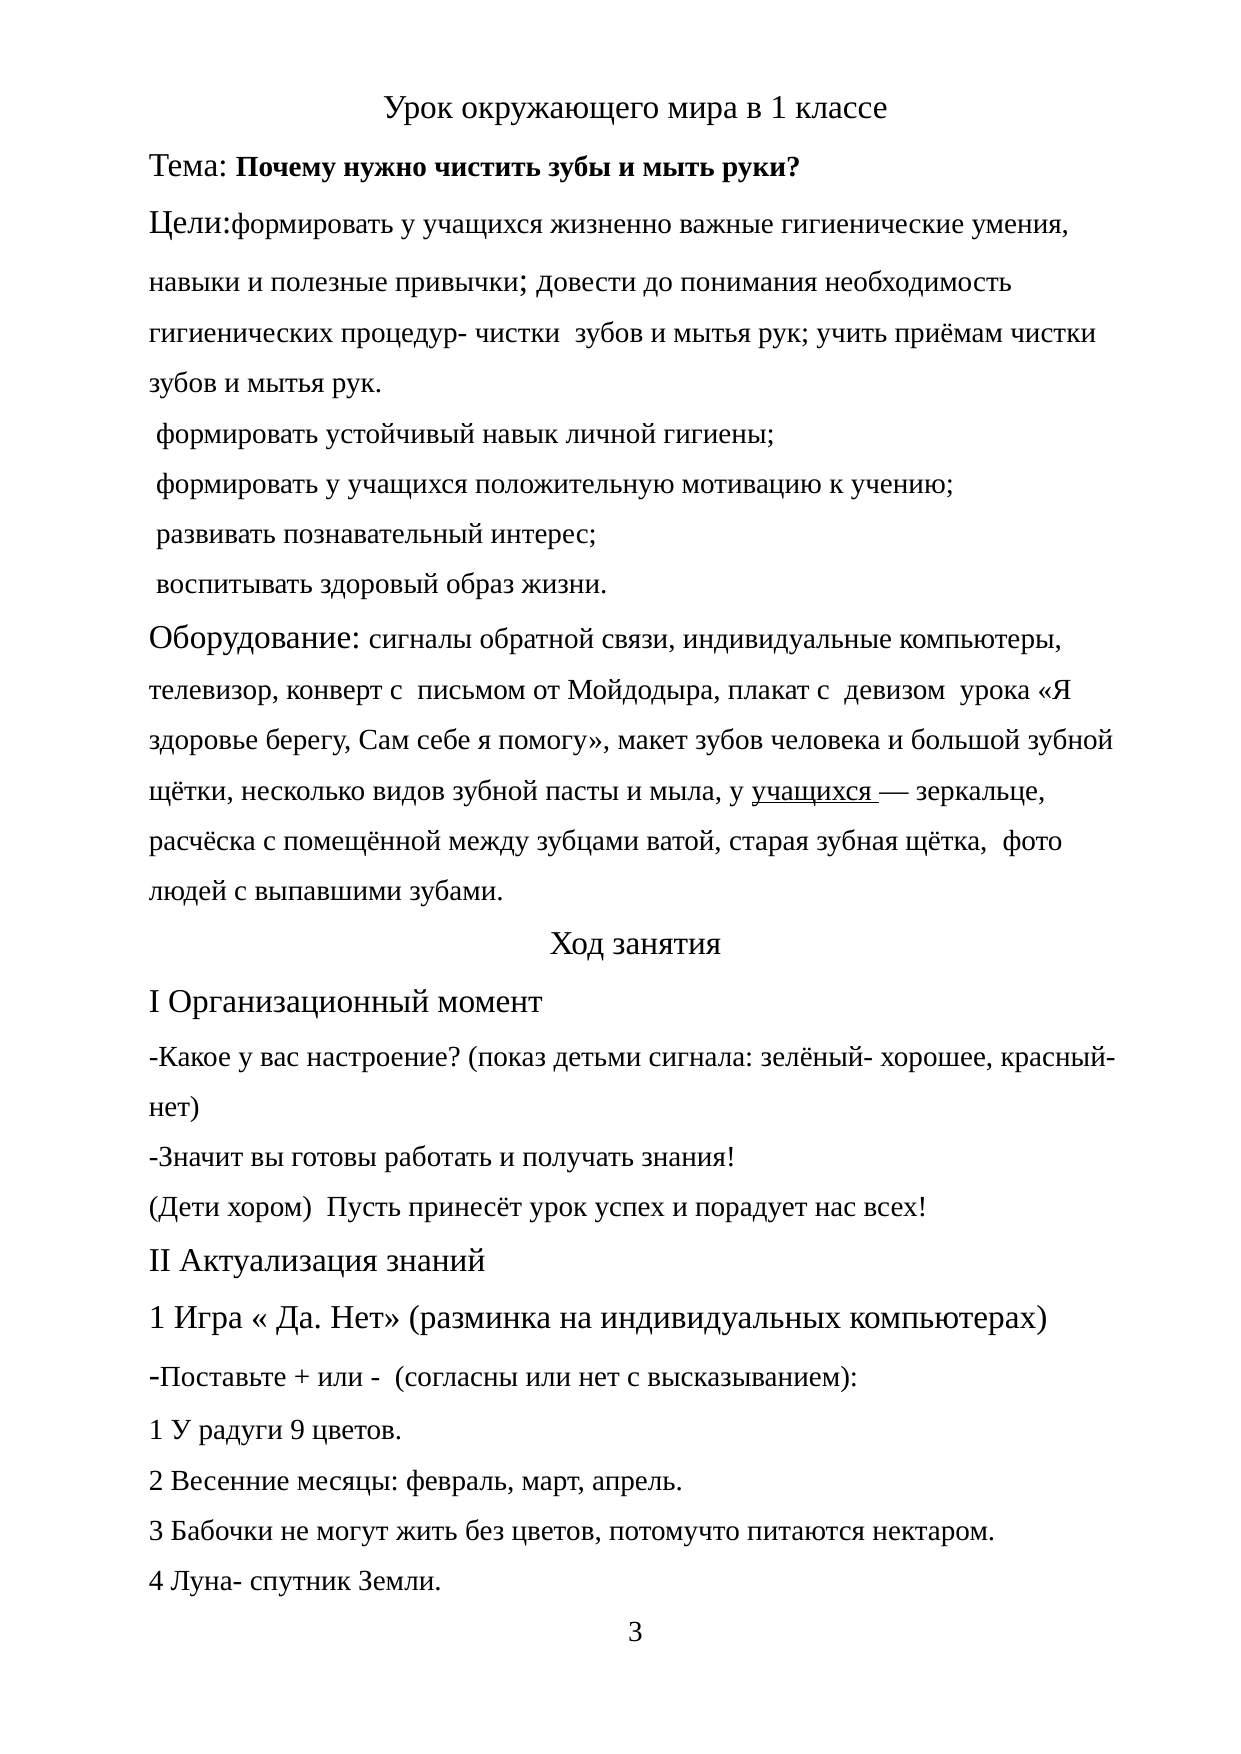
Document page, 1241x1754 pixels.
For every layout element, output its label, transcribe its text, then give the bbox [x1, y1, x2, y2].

text Цели:формировать у учащихся жизненно важные гигиенические умения, навыки и полезные привычки; довести до понимания необходимость гигиенических процедур- чистки зубов и мытья рук; учить приёмам чистки зубов и мытья рук. [148, 202, 1122, 399]
text развивать познавательный интерес; [148, 516, 1122, 550]
text 12 [148, 1614, 1122, 1647]
text Оборудование: сигналы обратной связи, индивидуальные компьютеры, телевизор, конверт с письмом от Мойдодыра, плакат с девизом урока «Я здоровье берегу, Сам себе я помогу», макет зубов человека и большой зубной щётки, несколько видов зубной пасты и мыла, у учащихся — зеркальце, расчёска с помещённой между зубцами ватой, старая зубная щётка, фото людей с выпавшими зубами. [148, 617, 1122, 907]
text I Организационный момент [148, 981, 1122, 1019]
text Тема: Почему нужно чистить зубы и мыть руки? [148, 145, 1122, 183]
text воспитывать здоровый образ жизни. [148, 567, 1122, 600]
text -Значит вы готовы работать и получать знания! [148, 1139, 1122, 1173]
text формировать устойчивый навык личной гигиены; [148, 416, 1122, 449]
text -Какое у вас настроение? (показ детьми сигнала: зелёный- хорошее, красный- нет) [148, 1039, 1122, 1122]
text Урок окружающего мира в 1 классе [148, 87, 1122, 126]
text 2 Весенние месяцы: февраль, март, апрель. [148, 1463, 1122, 1496]
text 3 Бабочки не могут жить без цветов, потомучто питаются нектаром. [148, 1513, 1122, 1547]
text -Поставьте + или - (согласны или нет с высказыванием): [148, 1355, 1122, 1393]
text 1 Игра « Да. Нет» (разминка на индивидуальных компьютерах) [148, 1297, 1122, 1336]
text (Дети хором) Пусть принесёт урок успех и порадует нас всех! [148, 1189, 1122, 1223]
text II Актуализация знаний [148, 1240, 1122, 1278]
text формировать у учащихся положительную мотивацию к учению; [148, 466, 1122, 499]
text Ход занятия [148, 924, 1122, 962]
text 4 Луна- спутник Земли. [148, 1563, 1122, 1597]
text 1 У радуги 9 цветов. [148, 1412, 1122, 1446]
